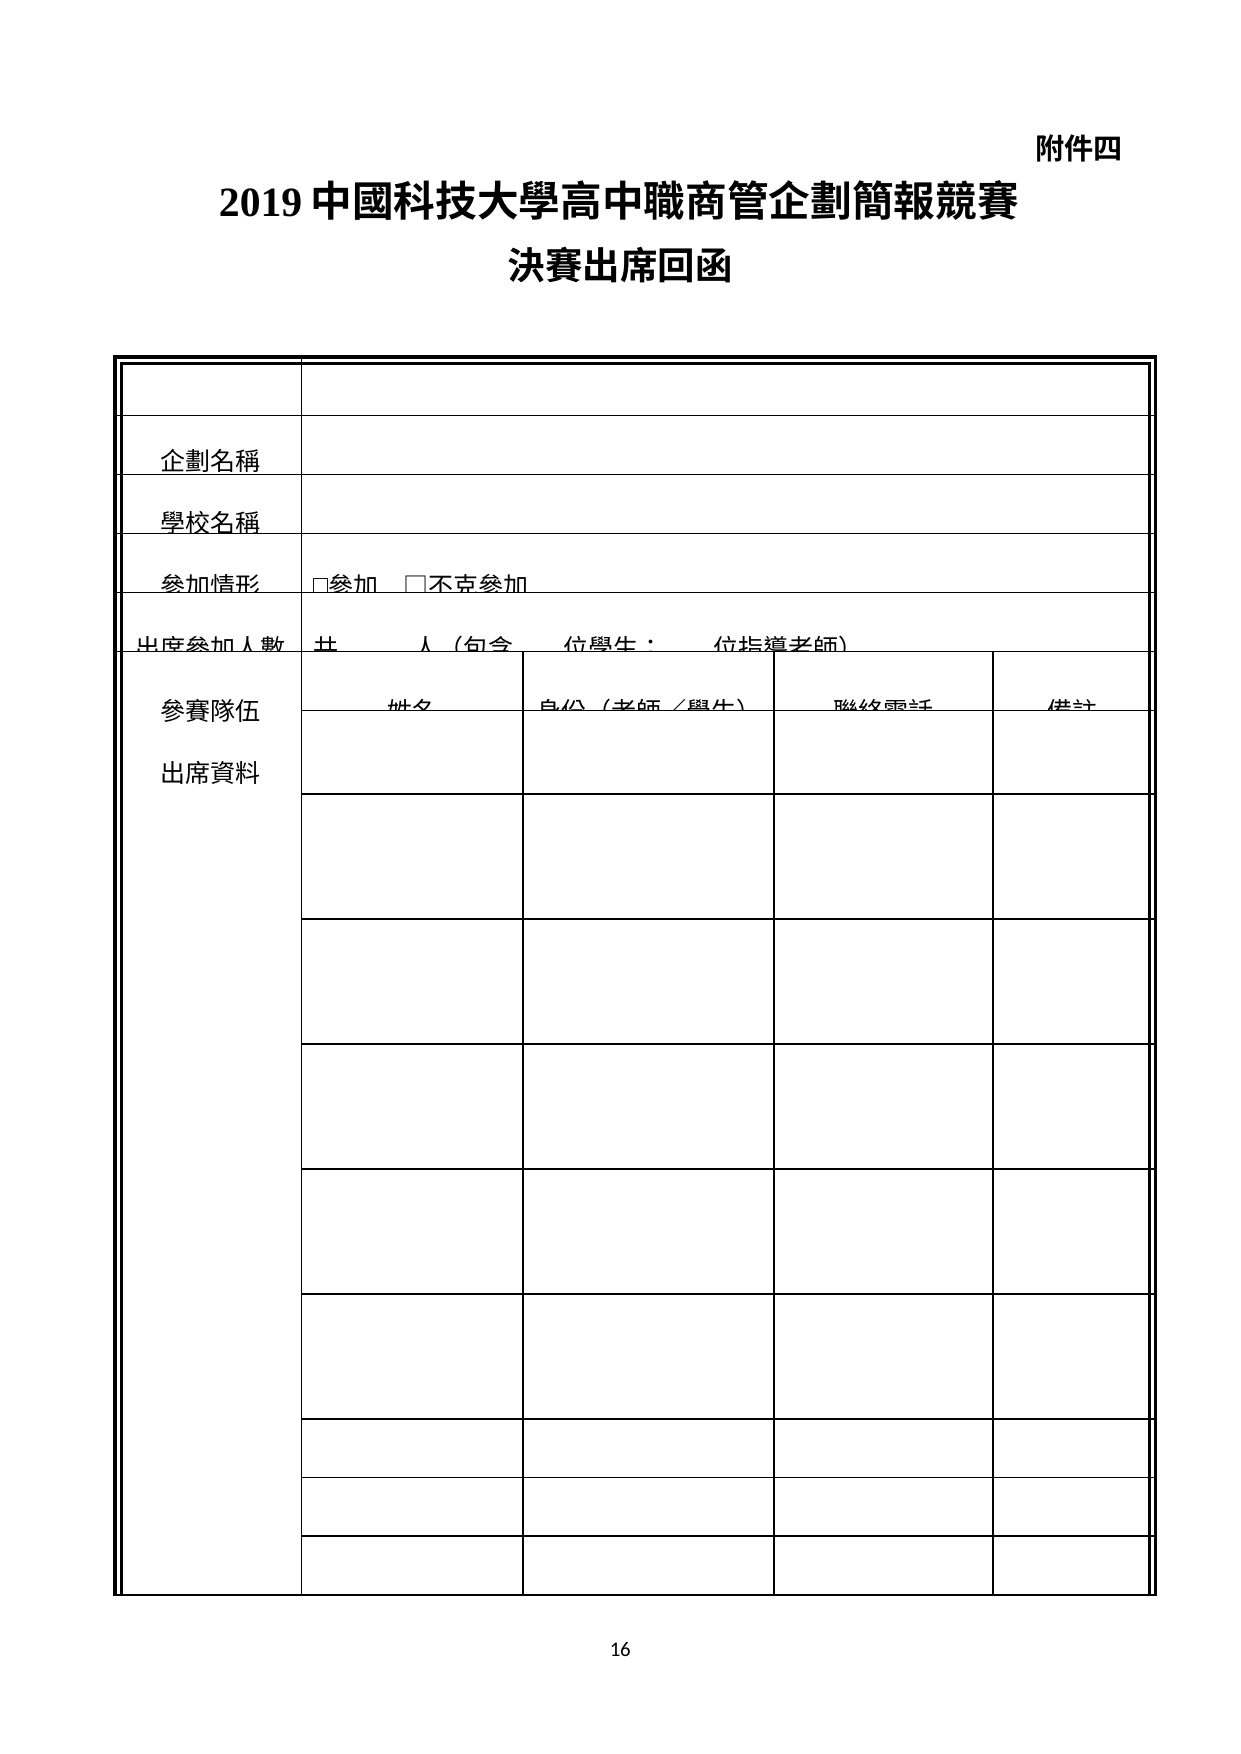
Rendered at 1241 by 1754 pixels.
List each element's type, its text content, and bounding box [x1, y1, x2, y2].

table_cell [302, 475, 1148, 533]
table_cell [994, 1420, 1148, 1477]
table_header [302, 359, 1152, 414]
table_cell [524, 711, 773, 793]
table_cell [524, 1295, 773, 1418]
table_cell [302, 920, 522, 1043]
table_cell [775, 1478, 992, 1535]
table_cell [302, 795, 522, 918]
table_cell [994, 711, 1148, 793]
table_cell [302, 416, 1148, 473]
table_cell [775, 1295, 992, 1418]
table_cell [775, 1045, 992, 1168]
table_header [302, 365, 1148, 414]
table_cell 參賽隊伍 出席資料 [123, 652, 301, 1594]
table_cell [524, 1537, 773, 1594]
table_cell [302, 1045, 522, 1168]
text 決賽出席回函 [118, 236, 1122, 290]
table_cell [994, 1045, 1148, 1168]
table_cell [994, 1478, 1148, 1535]
table_header 隊伍名稱 [123, 365, 301, 414]
table_cell [994, 795, 1148, 918]
table_cell [524, 920, 773, 1043]
table_cell [994, 1537, 1148, 1594]
table_cell 企劃名稱 [123, 416, 301, 473]
table_cell [302, 1170, 522, 1293]
table_cell [775, 920, 992, 1043]
table_cell 身份（老師／學生） [524, 652, 773, 709]
table_cell 姓名 [302, 652, 522, 709]
table_cell 備註 [994, 652, 1148, 709]
table_cell [775, 1420, 992, 1477]
table_cell [524, 1478, 773, 1535]
table_cell [302, 1295, 522, 1418]
table_cell 出席參加人數 [123, 593, 301, 651]
table_cell [775, 711, 992, 793]
table_cell [524, 1045, 773, 1168]
table_cell [302, 1537, 522, 1594]
text 附件四 [118, 105, 1122, 168]
table_cell 聯絡電話 [775, 652, 992, 709]
table_cell [994, 1295, 1148, 1418]
table_cell 姓名 [420, 703, 428, 709]
table_cell [302, 1420, 522, 1477]
table_cell [524, 795, 773, 918]
table_cell [994, 1170, 1148, 1293]
table_cell 共 人（包含 位學生； 位指導老師） [302, 593, 1148, 651]
table_cell [524, 1420, 773, 1477]
table_cell [994, 920, 1148, 1043]
table_cell [775, 1170, 992, 1293]
table_cell [524, 1170, 773, 1293]
table_cell 參加情形 [123, 534, 301, 592]
table_cell □參加 □不克參加 [302, 534, 1148, 592]
table_cell [302, 1478, 522, 1535]
table_cell 學校名稱 [123, 475, 301, 533]
table_cell [775, 1537, 992, 1594]
text 2019中國科技大學高中職商管企劃簡報競賽 [118, 168, 1119, 228]
table_header 隊伍名稱 [118, 359, 301, 414]
table_cell [775, 795, 992, 918]
table_cell [302, 711, 522, 793]
